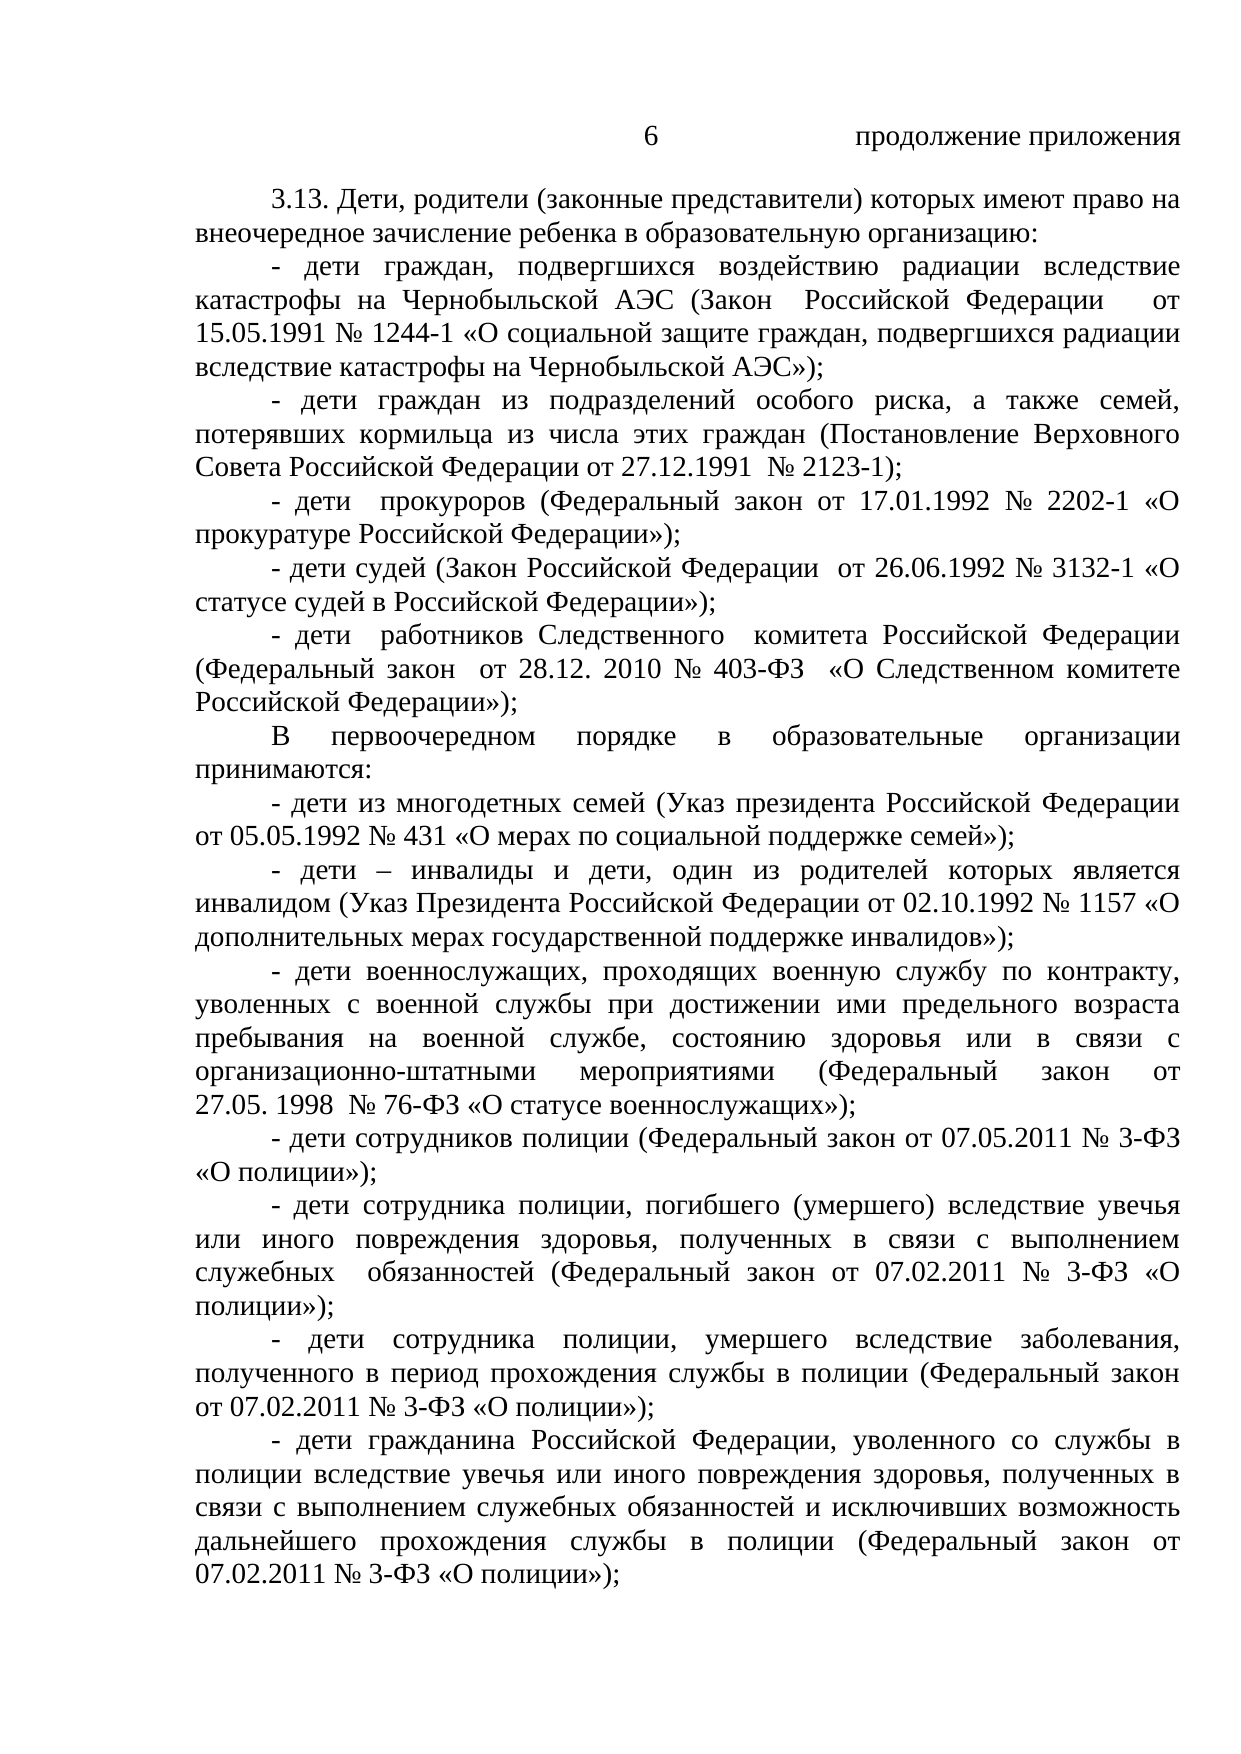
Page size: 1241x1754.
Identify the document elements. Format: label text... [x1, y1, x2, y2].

text - дети – инвалиды и дети, один из родителей которых является инвалидом (Указ Президента Российской Федерации от 02.10.1992 № 1157 «О дополнительных мерах государственной поддержке инвалидов»); [195, 852, 1181, 953]
text В первоочередном порядке в образовательные организации принимаются: [195, 718, 1181, 785]
text - дети сотрудников полиции (Федеральный закон от 07.05.2011 № 3-ФЗ «О полиции»); [195, 1120, 1181, 1187]
text - дети военнослужащих, проходящих военную службу по контракту, уволенных с военной службы при достижении ими предельного возраста пребывания на военной службе, состоянию здоровья или в связи с организационно-штатными мероприятиями (Федеральный закон от 27.05. 1998 № 76-ФЗ «О статусе военнослужащих»); [195, 953, 1181, 1120]
text - дети граждан из подразделений особого риска, а также семей, потерявших кормильца из числа этих граждан (Постановление Верховного Совета Российской Федерации от 27.12.1991 № 2123-1); [195, 382, 1181, 483]
text - дети сотрудника полиции, погибшего (умершего) вследствие увечья или иного повреждения здоровья, полученных в связи с выполнением служебных обязанностей (Федеральный закон от 07.02.2011 № 3-ФЗ «О полиции»); [195, 1187, 1181, 1322]
text - дети прокуроров (Федеральный закон от 17.01.1992 № 2202-1 «О прокуратуре Российской Федерации»); [195, 483, 1181, 550]
text 3.13. Дети, родители (законные представители) которых имеют право на внеочередное зачисление ребенка в образовательную организацию: [195, 181, 1181, 248]
text - дети из многодетных семей (Указ президента Российской Федерации от 05.05.1992 № 431 «О мерах по социальной поддержке семей»); [195, 785, 1181, 852]
text - дети работников Следственного комитета Российской Федерации (Федеральный закон от 28.12. 2010 № 403-ФЗ «О Следственном комитете Российской Федерации»); [195, 617, 1181, 718]
text - дети граждан, подвергшихся воздействию радиации вследствие катастрофы на Чернобыльской АЭС (Закон Российской Федерации от 15.05.1991 № 1244-1 «О социальной защите граждан, подвергшихся радиации вследствие катастрофы на Чернобыльской АЭС»); [195, 248, 1181, 382]
text - дети сотрудника полиции, умершего вследствие заболевания, полученного в период прохождения службы в полиции (Федеральный закон от 07.02.2011 № 3-ФЗ «О полиции»); [195, 1322, 1181, 1422]
text - дети гражданина Российской Федерации, уволенного со службы в полиции вследствие увечья или иного повреждения здоровья, полученных в связи с выполнением служебных обязанностей и исключивших возможность дальнейшего прохождения службы в полиции (Федеральный закон от 07.02.2011 № 3-ФЗ «О полиции»); [195, 1422, 1181, 1590]
text - дети судей (Закон Российской Федерации от 26.06.1992 № 3132-1 «О статусе судей в Российской Федерации»); [195, 550, 1181, 617]
